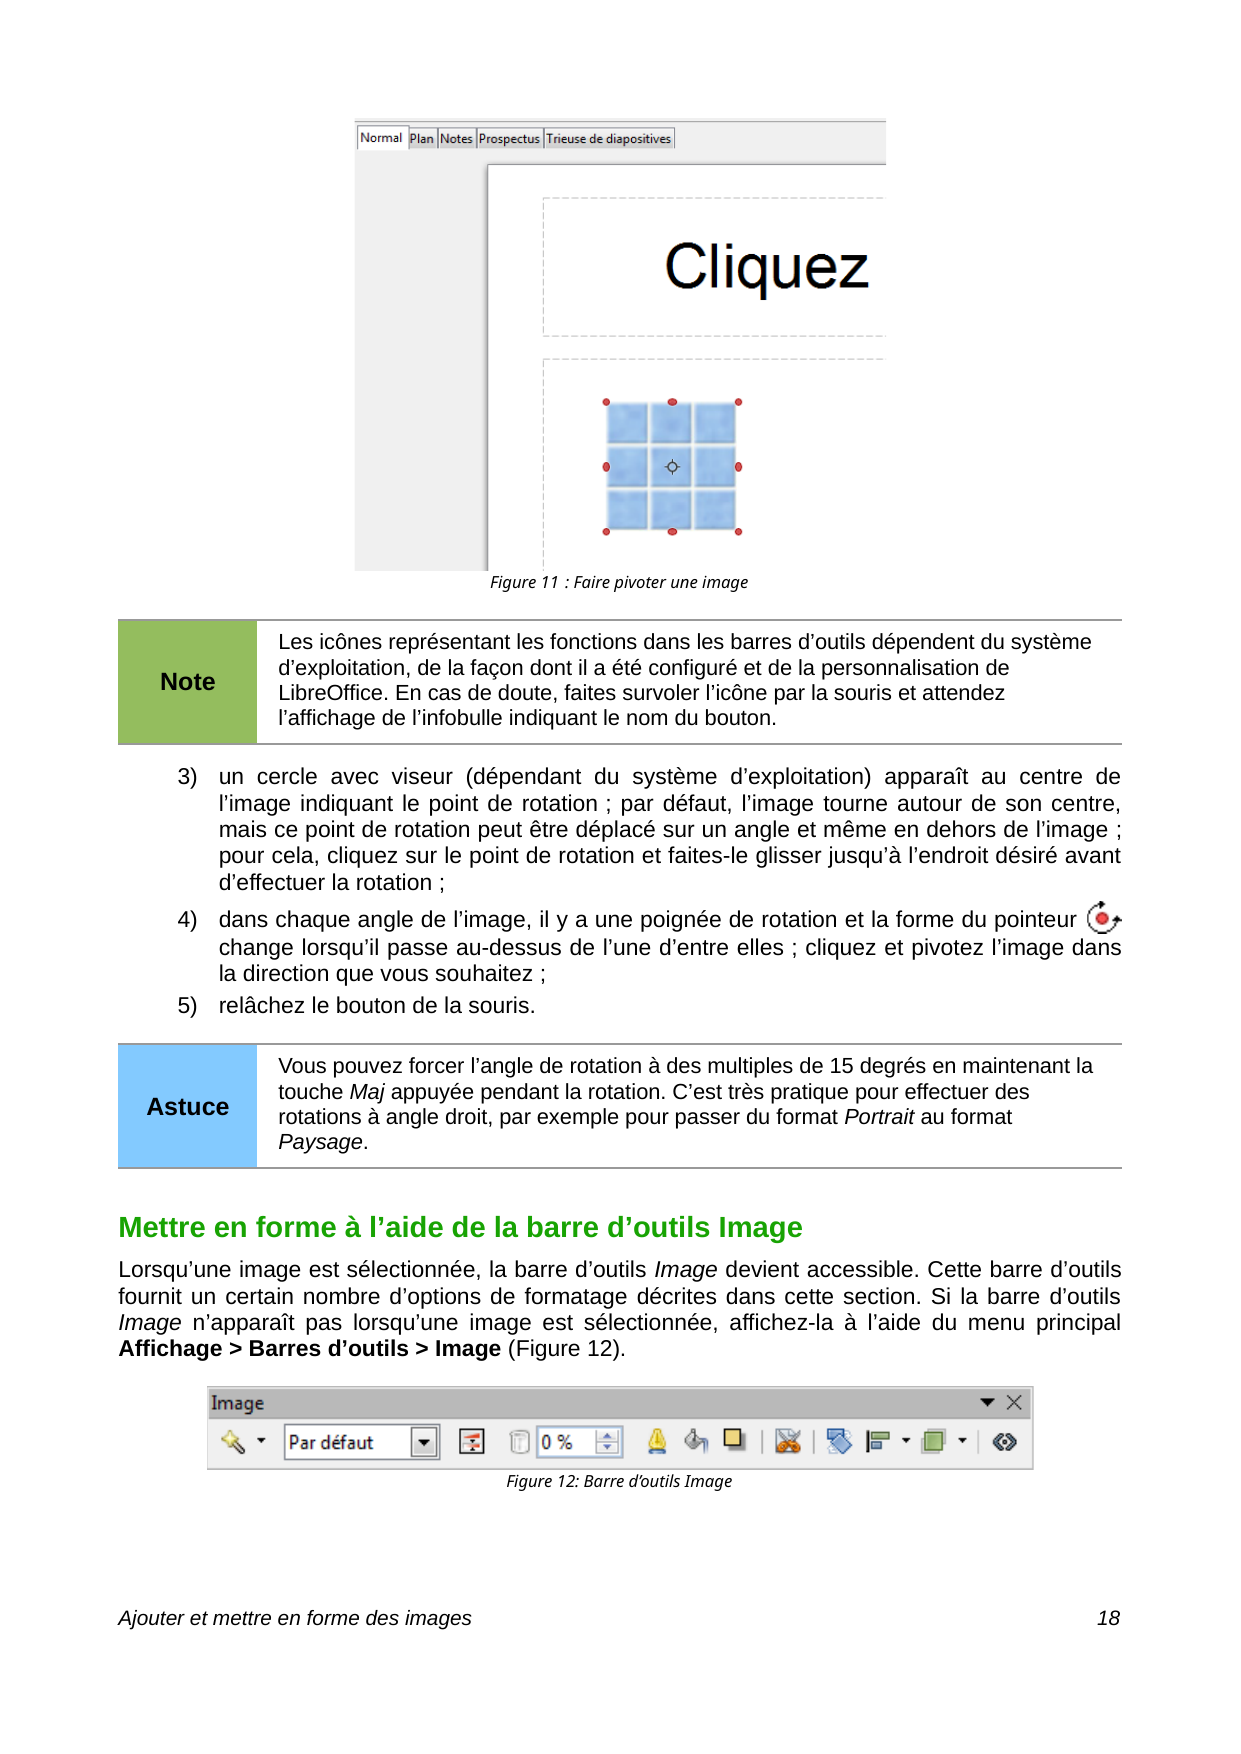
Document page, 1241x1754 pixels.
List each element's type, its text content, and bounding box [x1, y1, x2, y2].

subtitle Mettre en forme à l’aide de la barre d’outils Image [118, 1210, 1122, 1244]
text Lorsqu’une image est sélectionnée, la barre d’outils Image devient accessible. Cette barre d’outils fournit un certain nombre d’options de formatage décrites dans cette section. Si la barre d’outils Image n’apparaît pas lorsqu’une image est sélectionnée, affichez-la à l’aide du menu principal Affichage > Barres d’outils > Image (Figure 12). [118, 1256, 1122, 1362]
picture [207, 1386, 1034, 1470]
list relâchez le bouton de la souris. [177, 992, 1122, 1018]
picture [354, 118, 887, 571]
list dans chaque angle de l’image, il y a une poignée de rotation et la forme du pointeur change lorsqu’il passe au-dessus de l’une d’entre elles ; cliquez et pivotez l’image dans la direction que vous souhaitez ; [177, 901, 1122, 986]
text Figure 12: Barre d’outils Image [207, 1470, 1033, 1492]
table_header Vous pouvez forcer l’angle de rotation à des multiples de 15 degrés en maintenant la touche Maj appuyée pendant la rotation. C’est très pratique pour effectuer des rotations à angle droit, par exemple pour passer du format Portrait au format Paysage. [258, 1045, 1122, 1167]
picture [1087, 901, 1122, 934]
table_header Astuce [118, 1045, 257, 1167]
text Figure 11 : Faire pivoter une image [354, 571, 886, 594]
list un cercle avec viseur (dépendant du système d’exploitation) apparaît au centre de l’image indiquant le point de rotation ; par défaut, l’image tourne autour de son centre, mais ce point de rotation peut être déplacé sur un angle et même en dehors de l’image ; pour cela, cliquez sur le point de rotation et faites-le glisser jusqu’à l’endroit désiré avant d’effectuer la rotation ; [177, 763, 1122, 895]
table_header Note [118, 621, 257, 743]
table_header Les icônes représentant les fonctions dans les barres d’outils dépendent du système d’exploitation, de la façon dont il a été configuré et de la personnalisation de LibreOffice. En cas de doute, faites survoler l’icône par la souris et attendez l’affichage de l’infobulle indiquant le nom du bouton. [258, 621, 1122, 743]
